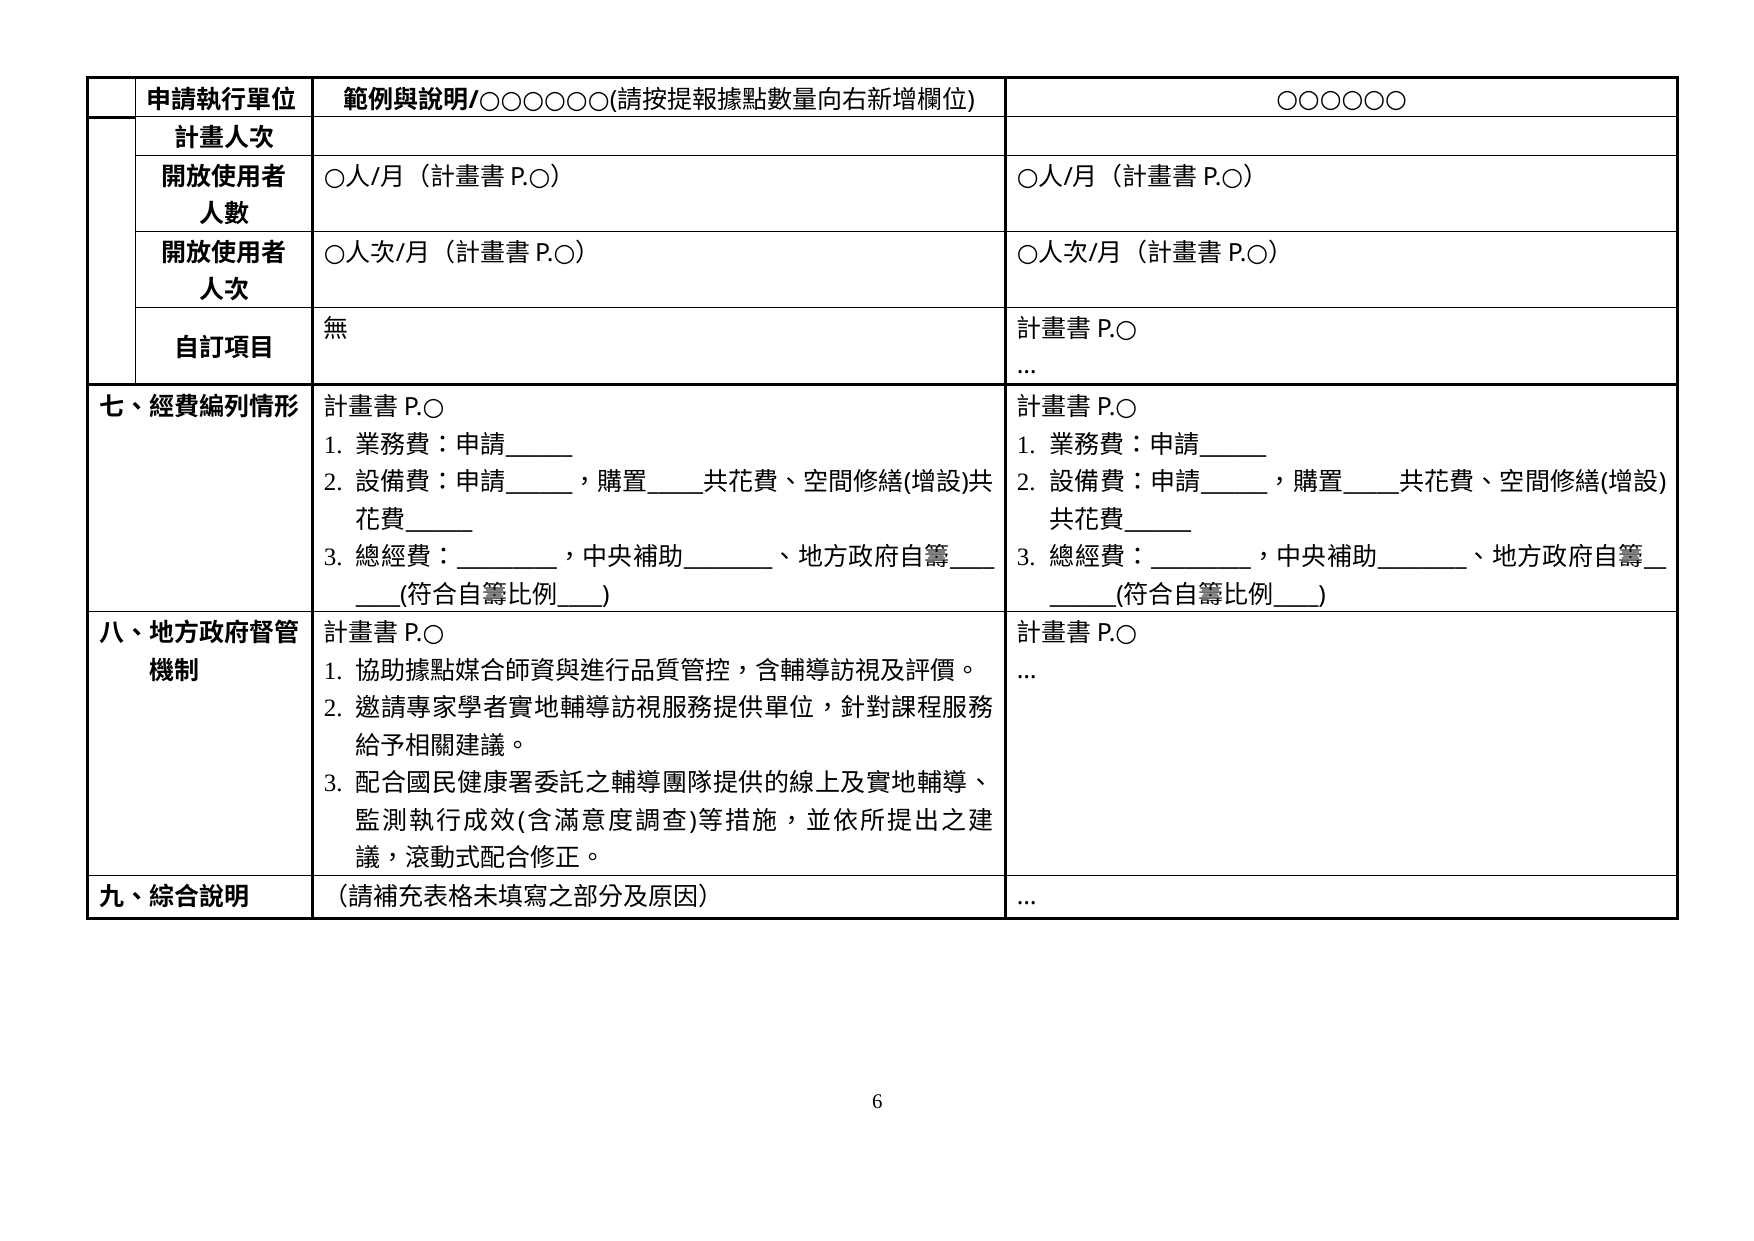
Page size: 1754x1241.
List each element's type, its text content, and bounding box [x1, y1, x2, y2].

table_cell 八、地方政府督管機制 [89, 612, 311, 874]
table_header ○○○○○○ [1007, 79, 1676, 116]
table_cell 計畫書P.○ … [1007, 612, 1676, 874]
table_cell ○人/月（計畫書P.○） [1007, 156, 1676, 231]
table_cell [1007, 117, 1676, 155]
table_cell 七、經費編列情形 [89, 386, 311, 611]
table_header [89, 79, 135, 116]
table_cell … [1007, 876, 1676, 917]
table_cell 計畫書P.○ 業務費：申請______ 設備費：申請______，購置_____共花費、空間修繕(增設)共花費______ 總經費：_________，中央補助________、地方政府自籌________(符合自籌比例____) [314, 386, 1004, 611]
table_cell 計畫人次 [136, 117, 311, 155]
table_header 範例與說明/○○○○○○(請按提報據點數量向右新增欄位) [314, 79, 1004, 116]
table_cell （請補充表格未填寫之部分及原因） [314, 876, 1004, 917]
table_cell 開放使用者 人數 [136, 156, 311, 231]
table_cell 計畫書P.○ 協助據點媒合師資與進行品質管控，含輔導訪視及評價。 邀請專家學者實地輔導訪視服務提供單位，針對課程服務給予相關建議。 配合國民健康署委託之輔導團隊提供的線上及實地輔導、監測執行成效(含滿意度調查)等措施，並依所提出之建議，滾動式配合修正。 [314, 612, 1004, 874]
table_cell 計畫書P.○ … [1007, 308, 1676, 383]
table_header 申請執行單位 [136, 79, 311, 116]
table_cell ○人次/月（計畫書P.○） [314, 232, 1004, 307]
table_cell [314, 117, 1004, 155]
table_cell 開放使用者 人次 [136, 232, 311, 307]
table_cell 自訂項目 [136, 308, 311, 383]
table_cell 九、綜合說明 [89, 876, 311, 917]
table_cell ○人次/月（計畫書P.○） [1007, 232, 1676, 307]
table_cell 計畫書P.○ 業務費：申請______ 設備費：申請______，購置_____共花費、空間修繕(增設)共花費______ 總經費：_________，中央補助________、地方政府自籌________(符合自籌比例____) [1007, 386, 1676, 611]
table_cell 無 [314, 308, 1004, 383]
table_cell ○人/月（計畫書P.○） [314, 156, 1004, 231]
